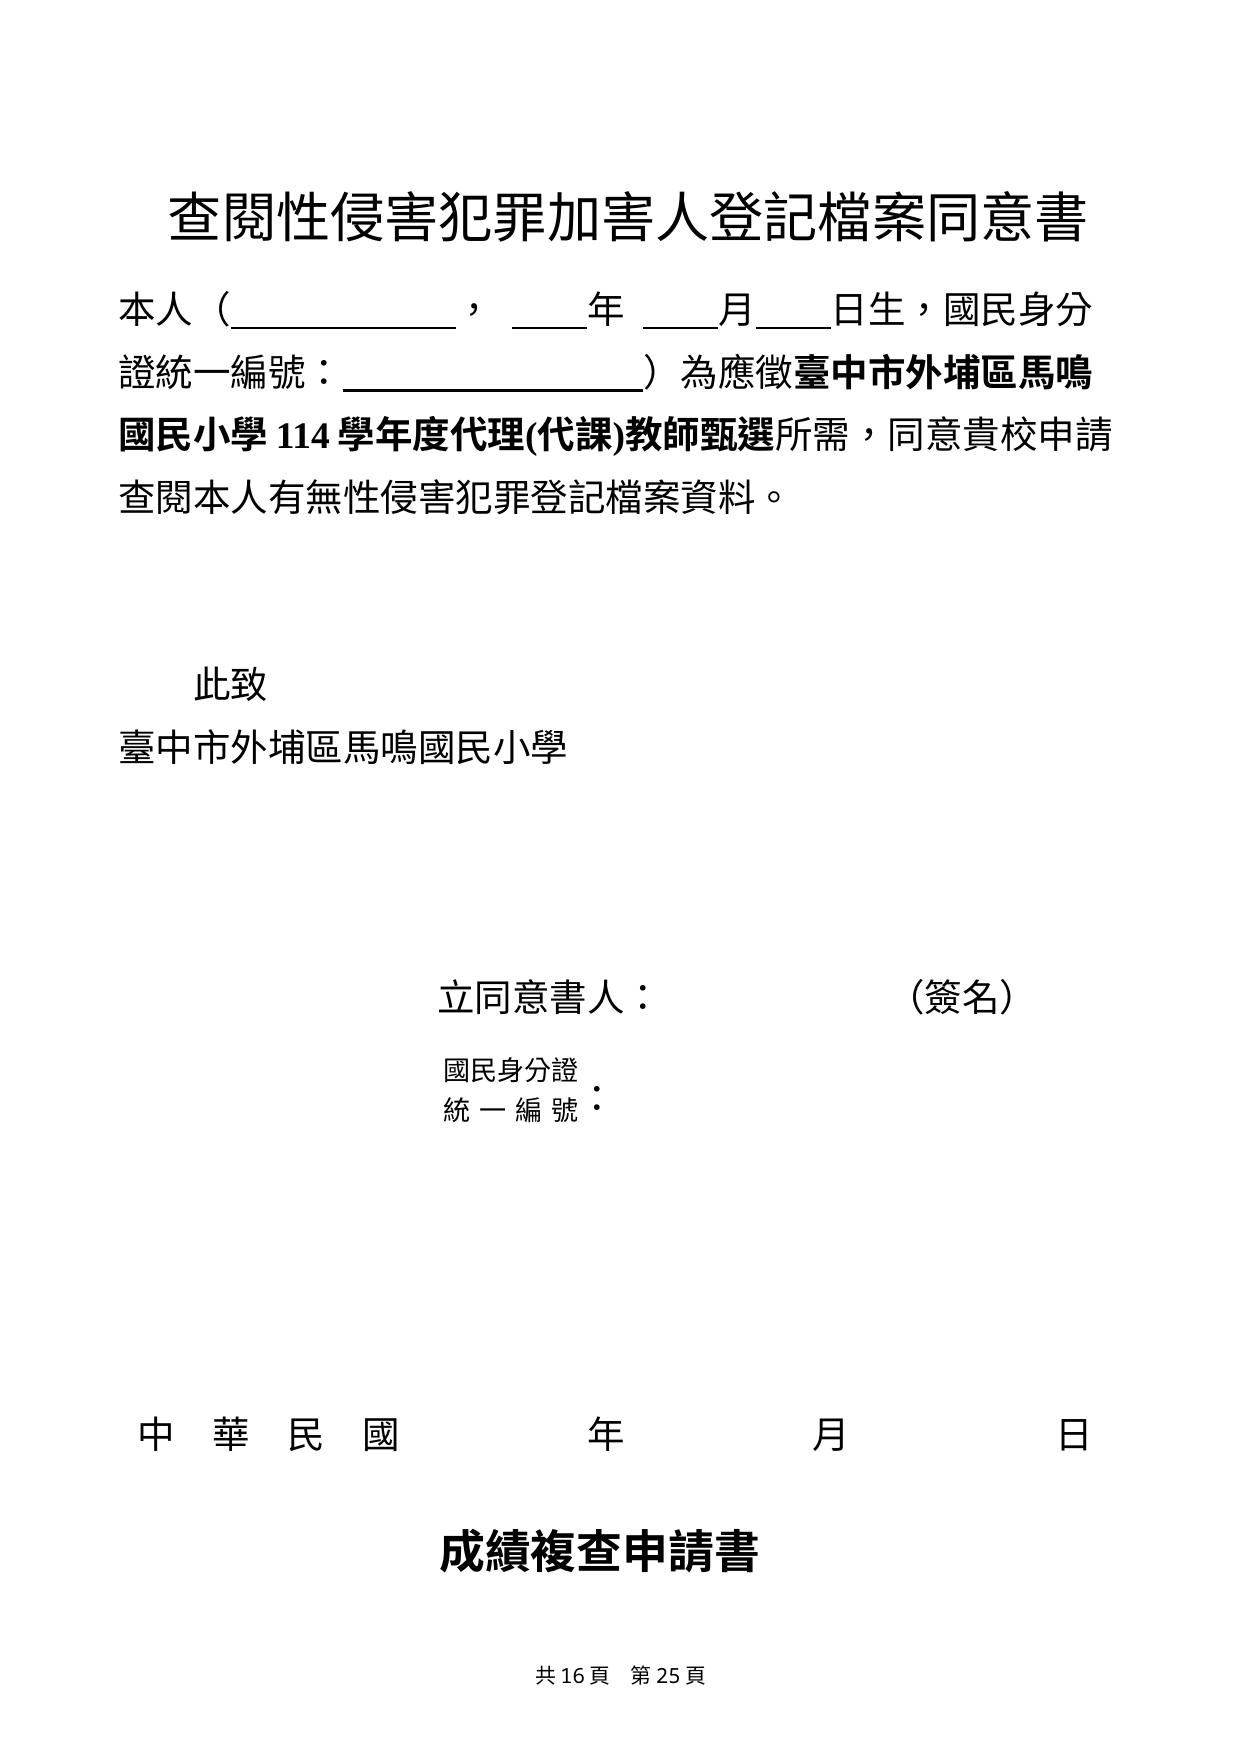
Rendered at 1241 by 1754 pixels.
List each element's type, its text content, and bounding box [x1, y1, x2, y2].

text 中 華 民 國 年 月 日 [118, 1391, 1122, 1453]
text 成績複查申請書 [393, 1516, 1122, 1582]
text 此致 [118, 641, 1122, 703]
text 查閱性侵害犯罪加害人登記檔案同意書 [118, 141, 1138, 266]
text 立同意書人： （簽名） [118, 953, 1122, 1016]
text 臺中市外埔區馬鳴國民小學 [118, 703, 1122, 766]
text 本人（ ， 年 月 日生，國民身分證統一編號： ）為應徵臺中市外埔區馬鳴國民小學114學年度代理(代課)教師甄選所需，同意貴校申請查閱本人有無性侵害犯罪登記檔案資料。 [118, 266, 1122, 516]
text 國民身分證統一編號： [118, 1016, 1122, 1141]
